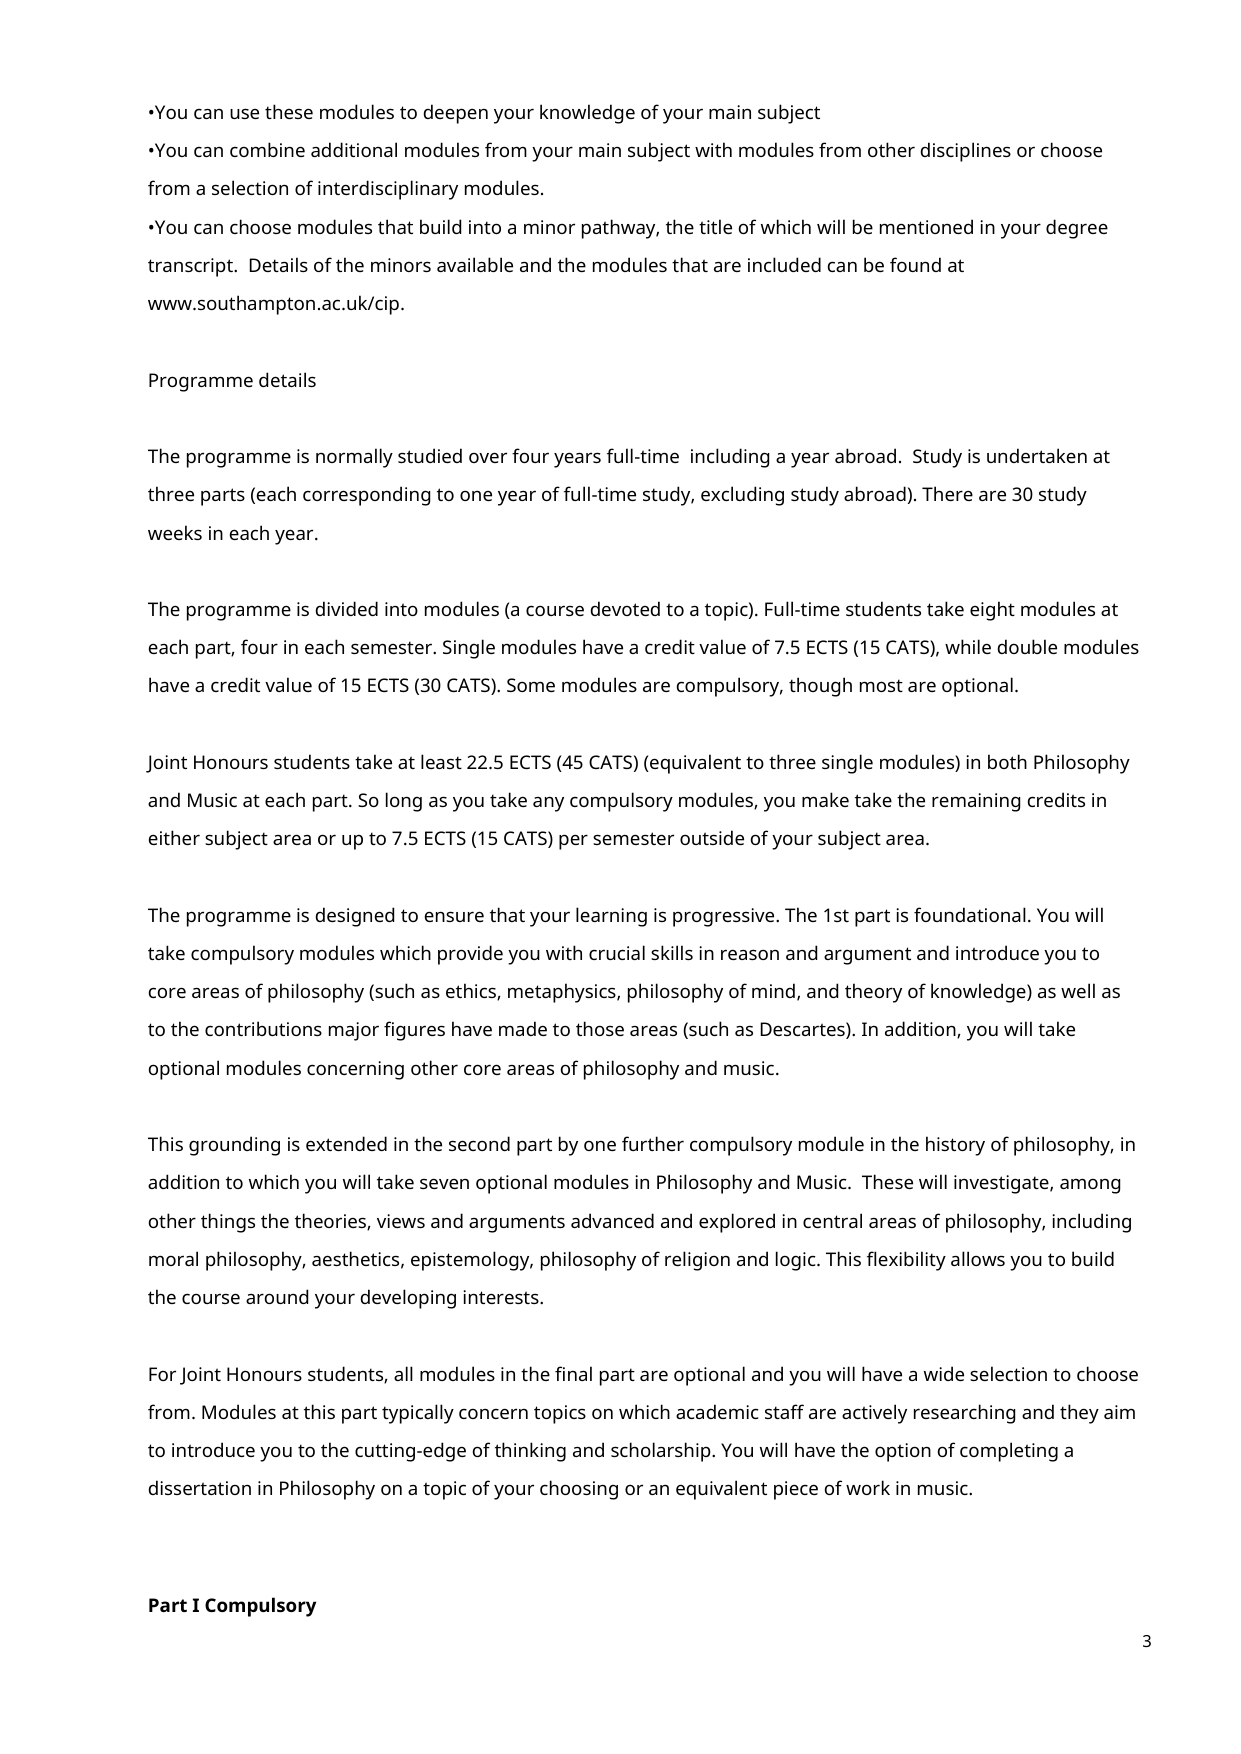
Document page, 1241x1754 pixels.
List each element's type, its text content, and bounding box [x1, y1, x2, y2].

table_header •You can use these modules to deepen your knowledge of your main subject •You can combine additional modules from your main subject with modules from other disciplines or choose from a selection of interdisciplinary modules. •You can choose modules that build into a minor pathway, the title of which will be mentioned in your degree transcript. Details of the minors available and the modules that are included can be found at www.southampton.ac.uk/cip. Programme details The programme is normally studied over four years full-time including a year abroad. Study is undertaken at three parts (each corresponding to one year of full-time study, excluding study abroad). There are 30 study weeks in each year. The programme is divided into modules (a course devoted to a topic). Full-time students take eight modules at each part, four in each semester. Single modules have a credit value of 7.5 ECTS (15 CATS), while double modules have a credit value of 15 ECTS (30 CATS). Some modules are compulsory, though most are optional. Joint Honours students take at least 22.5 ECTS (45 CATS) (equivalent to three single modules) in both Philosophy and Music at each part. So long as you take any compulsory modules, you make take the remaining credits in either subject area or up to 7.5 ECTS (15 CATS) per semester outside of your subject area. The programme is designed to ensure that your learning is progressive. The 1st part is foundational. You will take compulsory modules which provide you with crucial skills in reason and argument and introduce you to core areas of philosophy (such as ethics, metaphysics, philosophy of mind, and theory of knowledge) as well as to the contributions major figures have made to those areas (such as Descartes). In addition, you will take optional modules concerning other core areas of philosophy and music. This grounding is extended in the second part by one further compulsory module in the history of philosophy, in addition to which you will take seven optional modules in Philosophy and Music. These will investigate, among other things the theories, views and arguments advanced and explored in central areas of philosophy, including moral philosophy, aesthetics, epistemology, philosophy of religion and logic. This flexibility allows you to build the course around your developing interests. For Joint Honours students, all modules in the final part are optional and you will have a wide selection to choose from. Modules at this part typically concern topics on which academic staff are actively researching and they aim to introduce you to the cutting-edge of thinking and scholarship. You will have the option of completing a dissertation in Philosophy on a topic of your choosing or an equivalent piece of work in music. [136, 99, 1152, 1554]
table_cell Part I Compulsory [136, 1554, 1152, 1629]
